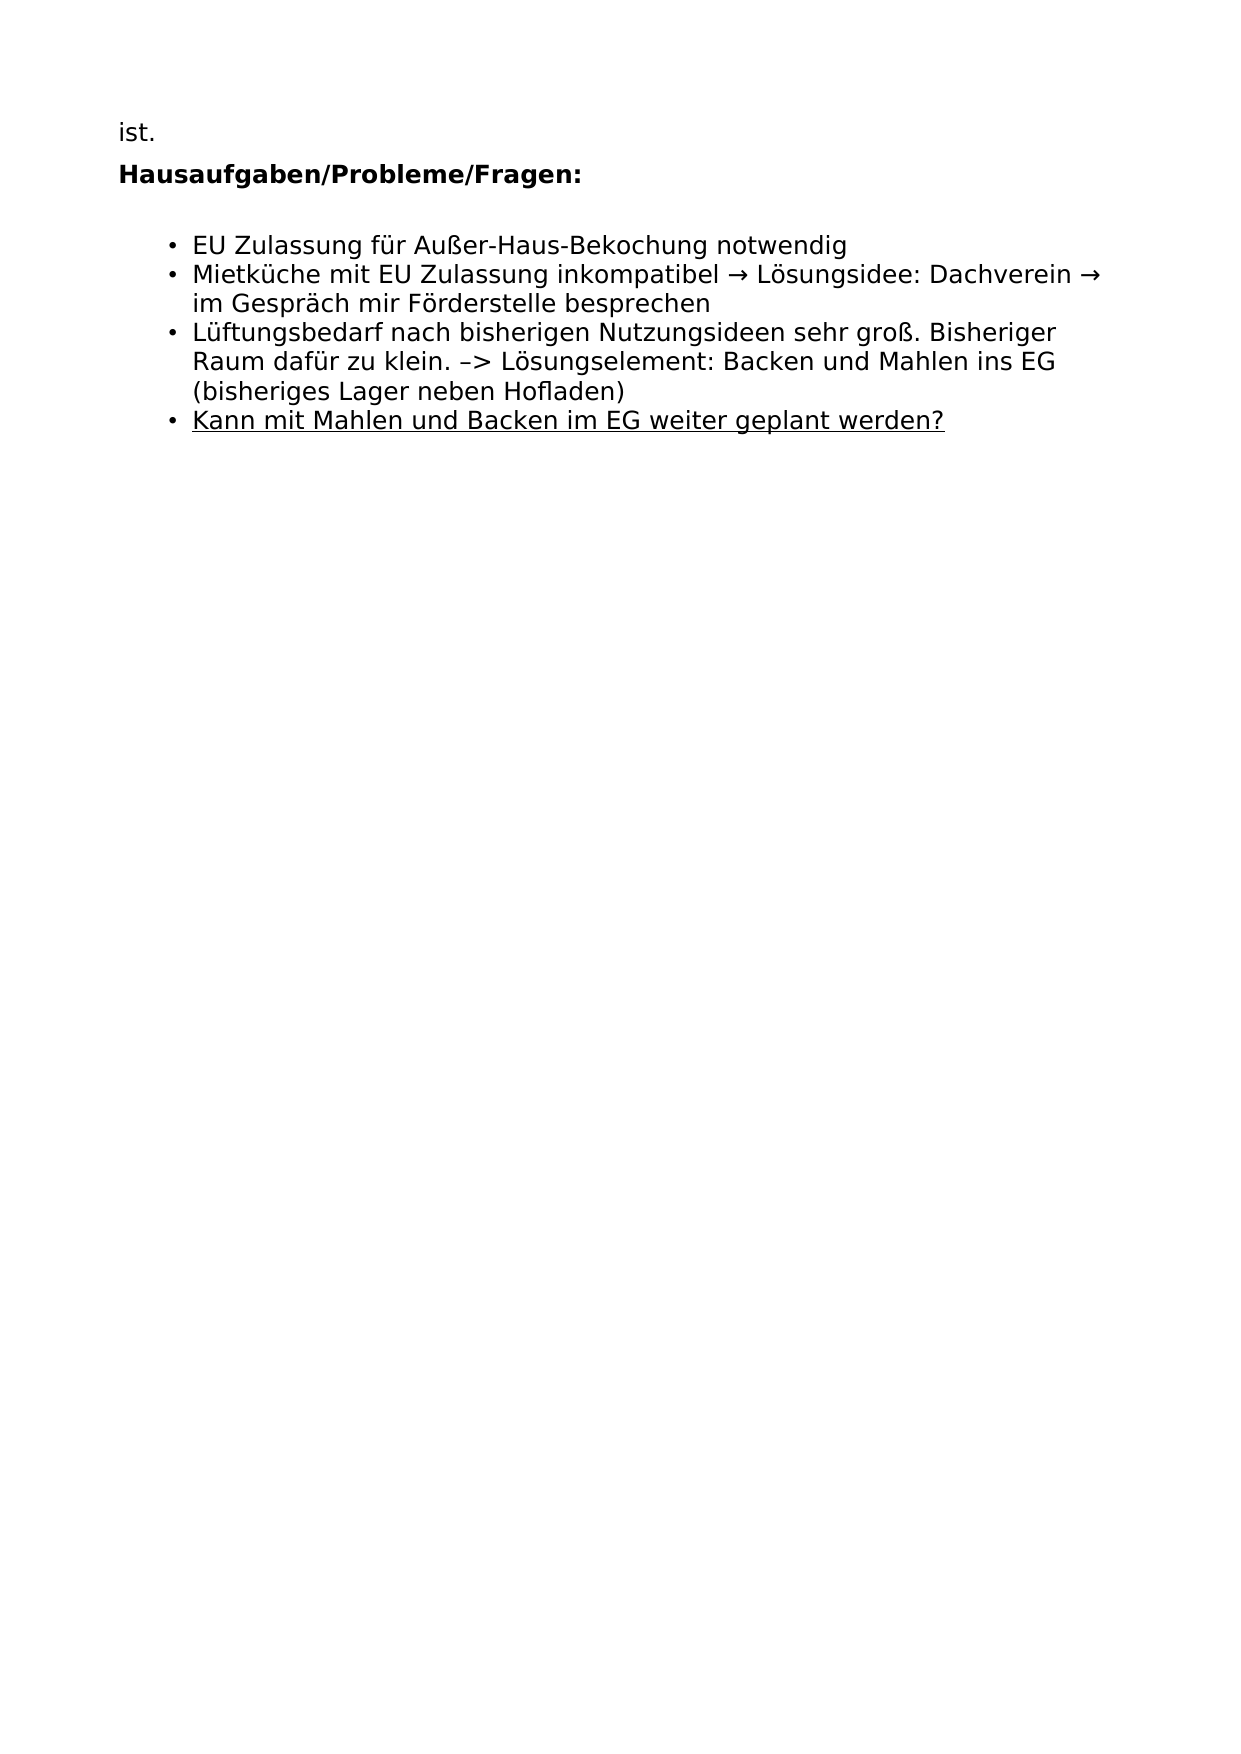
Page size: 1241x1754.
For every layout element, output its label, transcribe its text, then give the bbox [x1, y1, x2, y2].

list Mietküche mit EU Zulassung inkompatibel → Lösungsidee: Dachverein → im Gespräch mir Förderstelle besprechen [177, 260, 1122, 318]
list Lüftungsbedarf nach bisherigen Nutzungsideen sehr groß. Bisheriger Raum dafür zu klein. –> Lösungselement: Backen und Mahlen ins EG (bisheriges Lager neben Hofladen) [177, 318, 1122, 406]
text ist. [118, 118, 1122, 147]
list Kann mit Mahlen und Backen im EG weiter geplant werden? [177, 406, 1122, 435]
text Hausaufgaben/Probleme/Fragen: [118, 160, 1122, 189]
list EU Zulassung für Außer-Haus-Bekochung notwendig [177, 231, 1122, 260]
